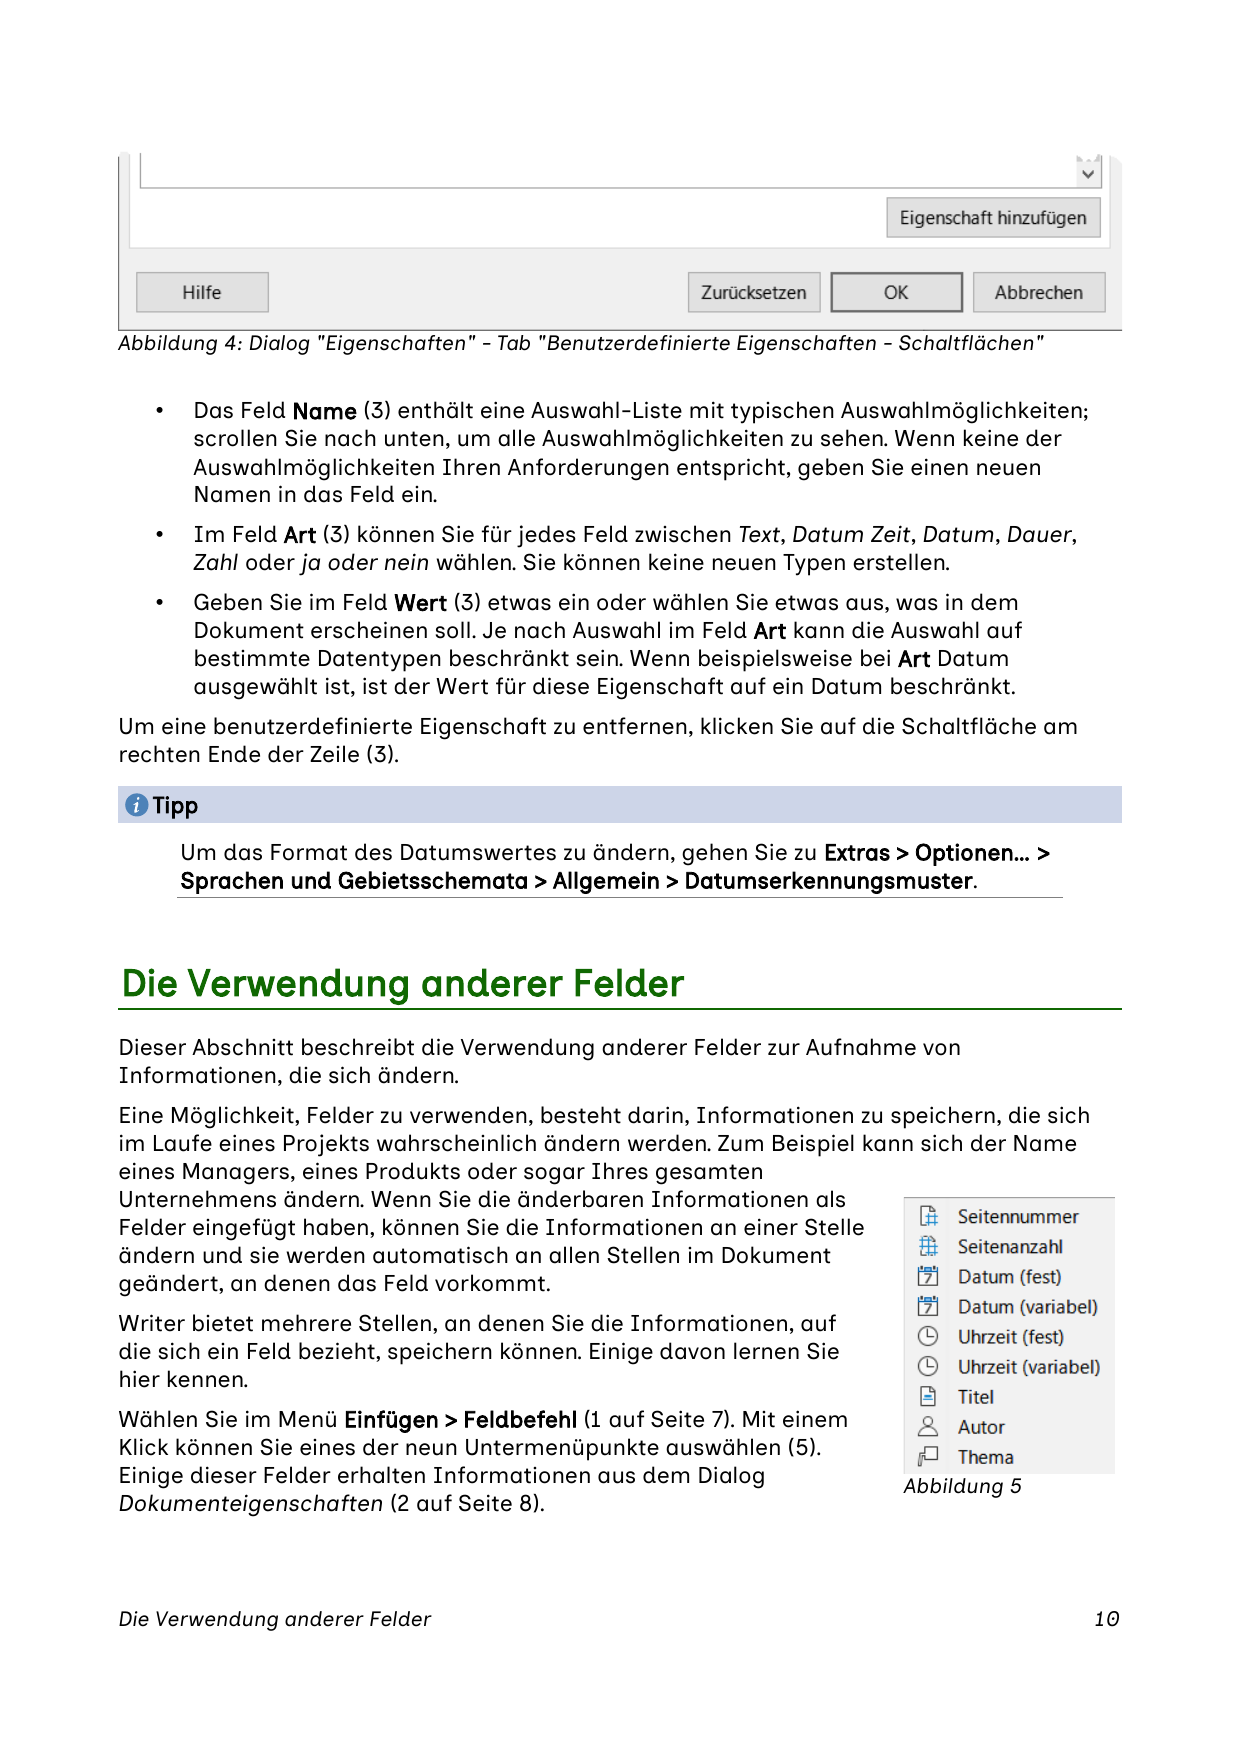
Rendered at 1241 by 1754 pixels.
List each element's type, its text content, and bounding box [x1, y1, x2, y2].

text Wählen Sie im Menü Einfügen > Feldbefehl (Abbildung 1 auf Seite 7). Mit einem Klick können Sie eines der neun Untermenüpunkte auswählen (Abbildung 5). Einige dieser Felder erhalten Informationen aus dem Dialog Dokumenteigenschaften (Abbildung 2 auf Seite 8). [118, 1405, 1122, 1517]
picture [903, 1197, 1115, 1474]
picture [118, 147, 1123, 331]
list Im Feld Art (Abbildung 3) können Sie für jedes Feld zwischen Text, Datum Zeit, Datum, Dauer, Zahl oder ja oder nein wählen. Sie können keine neuen Typen erstellen. [156, 521, 1122, 577]
text Eine Möglichkeit, Felder zu verwenden, besteht darin, Informationen zu speichern, die sich im Laufe eines Projekts wahrscheinlich ändern werden. Zum Beispiel kann sich der Name eines Managers, eines Produkts oder sogar Ihres gesamten Unternehmens ändern. Wenn Sie die änderbaren Informationen als Felder eingefügt haben, können Sie die Informationen an einer Stelle ändern und sie werden automatisch an allen Stellen im Dokument geändert, an denen das Feld vorkommt. [118, 1102, 1122, 1298]
list Das Feld Name (Abbildung 3) enthält eine Auswahl-Liste mit typischen Auswahlmöglichkeiten; scrollen Sie nach unten, um alle Auswahlmöglichkeiten zu sehen. Wenn keine der Auswahlmöglichkeiten Ihren Anforderungen entspricht, geben Sie einen neuen Namen in das Feld ein. [156, 397, 1122, 509]
list Tipp [118, 786, 1122, 823]
text Um eine benutzerdefinierte Eigenschaft zu entfernen, klicken Sie auf die Schaltfläche am rechten Ende der Zeile (Abbildung 3). [118, 712, 1122, 768]
text Writer bietet mehrere Stellen, an denen Sie die Informationen, auf die sich ein Feld bezieht, speichern können. Einige davon lernen Sie hier kennen. [118, 1309, 903, 1393]
text Abbildung 5 [904, 1474, 1115, 1499]
text Dieser Abschnitt beschreibt die Verwendung anderer Felder zur Aufnahme von Informationen, die sich ändern. [118, 1034, 1122, 1090]
text Um das Format des Datumswertes zu ändern, gehen Sie zu Extras > Optionen… > Sprachen und Gebietsschemata > Allgemein > Datumserkennungsmuster. [177, 835, 1063, 897]
list Geben Sie im Feld Wert (Abbildung 3) etwas ein oder wählen Sie etwas aus, was in dem Dokument erscheinen soll. Je nach Auswahl im Feld Art kann die Auswahl auf bestimmte Datentypen beschränkt sein. Wenn beispielsweise bei Art Datum ausgewählt ist, ist der Wert für diese Eigenschaft auf ein Datum beschränkt. [156, 588, 1122, 701]
text Abbildung 4: Dialog "Eigenschaften" - Tab "Benutzerdefinierte Eigenschaften - Schaltflächen" [118, 331, 1122, 356]
subtitle Die Verwendung anderer Felder [118, 957, 1122, 1008]
